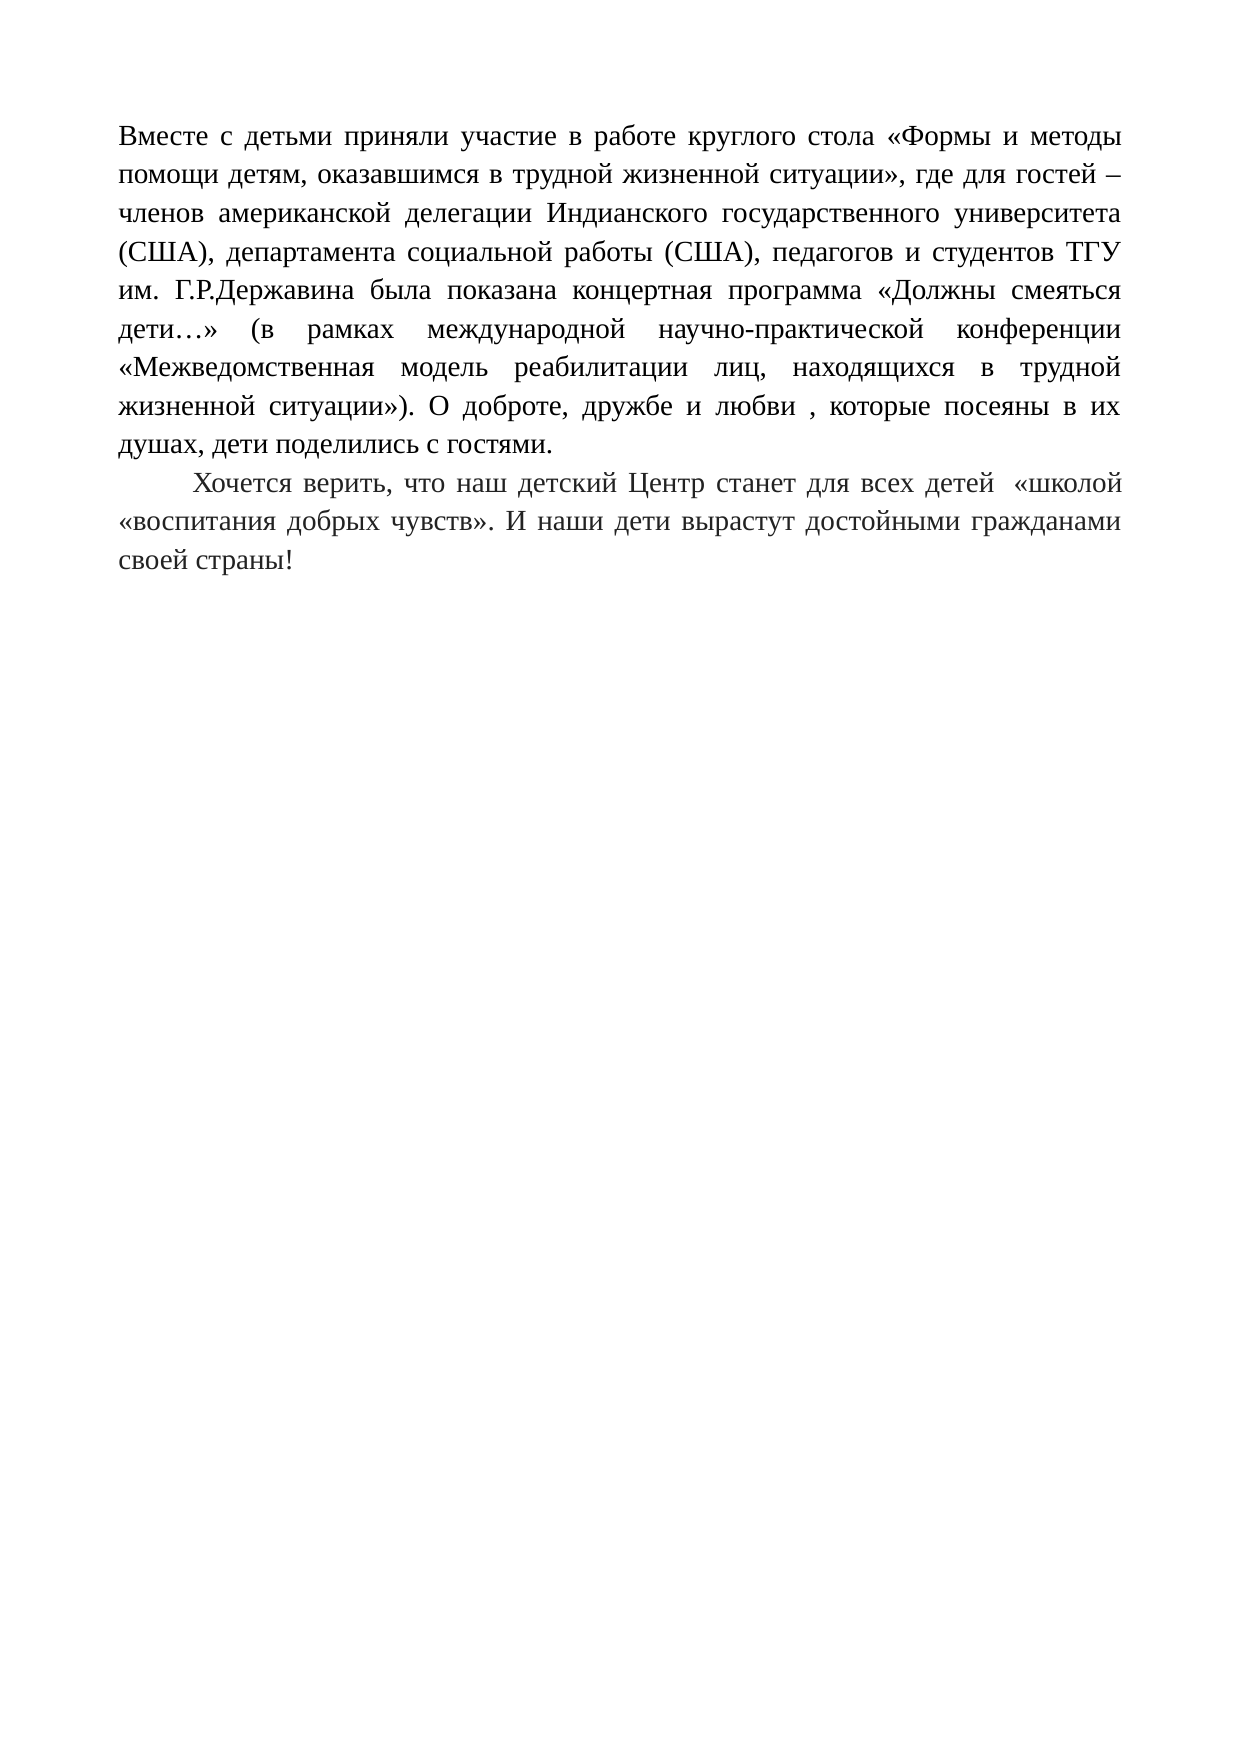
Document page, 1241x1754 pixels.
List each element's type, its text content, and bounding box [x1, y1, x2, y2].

text Хочется верить, что наш детский Центр станет для всех детей «школой «воспитания добрых чувств». И наши дети вырастут достойными гражданами своей страны! [118, 465, 1122, 576]
text Вместе с детьми приняли участие в работе круглого стола «Формы и методы помощи детям, оказавшимся в трудной жизненной ситуации», где для гостей – членов американской делегации Индианского государственного университета (США), департамента социальной работы (США), педагогов и студентов ТГУ им. Г.Р.Державина была показана концертная программа «Должны смеяться дети…» (в рамках международной научно-практической конференции «Межведомственная модель реабилитации лиц, находящихся в трудной жизненной ситуации»). О доброте, дружбе и любви , которые посеяны в их душах, дети поделились с гостями. [118, 118, 1122, 460]
